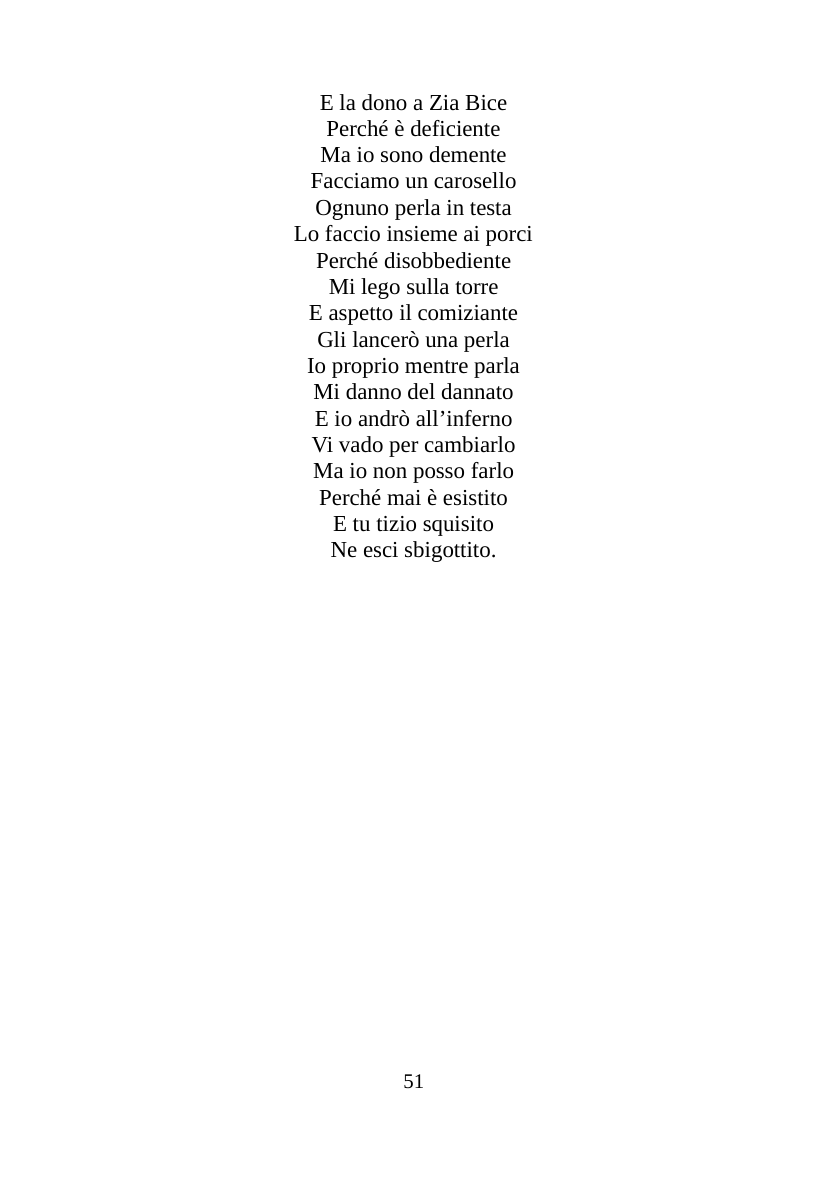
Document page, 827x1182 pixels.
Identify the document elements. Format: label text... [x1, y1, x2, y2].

text Perché disobbediente [88, 247, 738, 273]
text Ma io non posso farlo [88, 457, 738, 484]
text Ne esci sbigottito. [88, 537, 738, 563]
text Ognuno perla in testa [88, 194, 738, 220]
text Gli lancerò una perla [88, 326, 738, 352]
text E io andrò all’inferno [88, 405, 738, 431]
text Lo faccio insieme ai porci [88, 220, 738, 247]
text Vi vado per cambiarlo [88, 431, 738, 457]
text Io proprio mentre parla [88, 352, 738, 378]
text Facciamo un carosello [88, 168, 738, 194]
text Ma io sono demente [88, 141, 738, 168]
text E la dono a Zia Bice [88, 88, 738, 115]
text E aspetto il comiziante [88, 299, 738, 326]
text E tu tizio squisito [88, 510, 738, 537]
text Perché mai è esistito [88, 484, 738, 510]
text Mi lego sulla torre [88, 273, 738, 299]
text Perché è deficiente [88, 115, 738, 141]
text Mi danno del dannato [88, 378, 738, 405]
